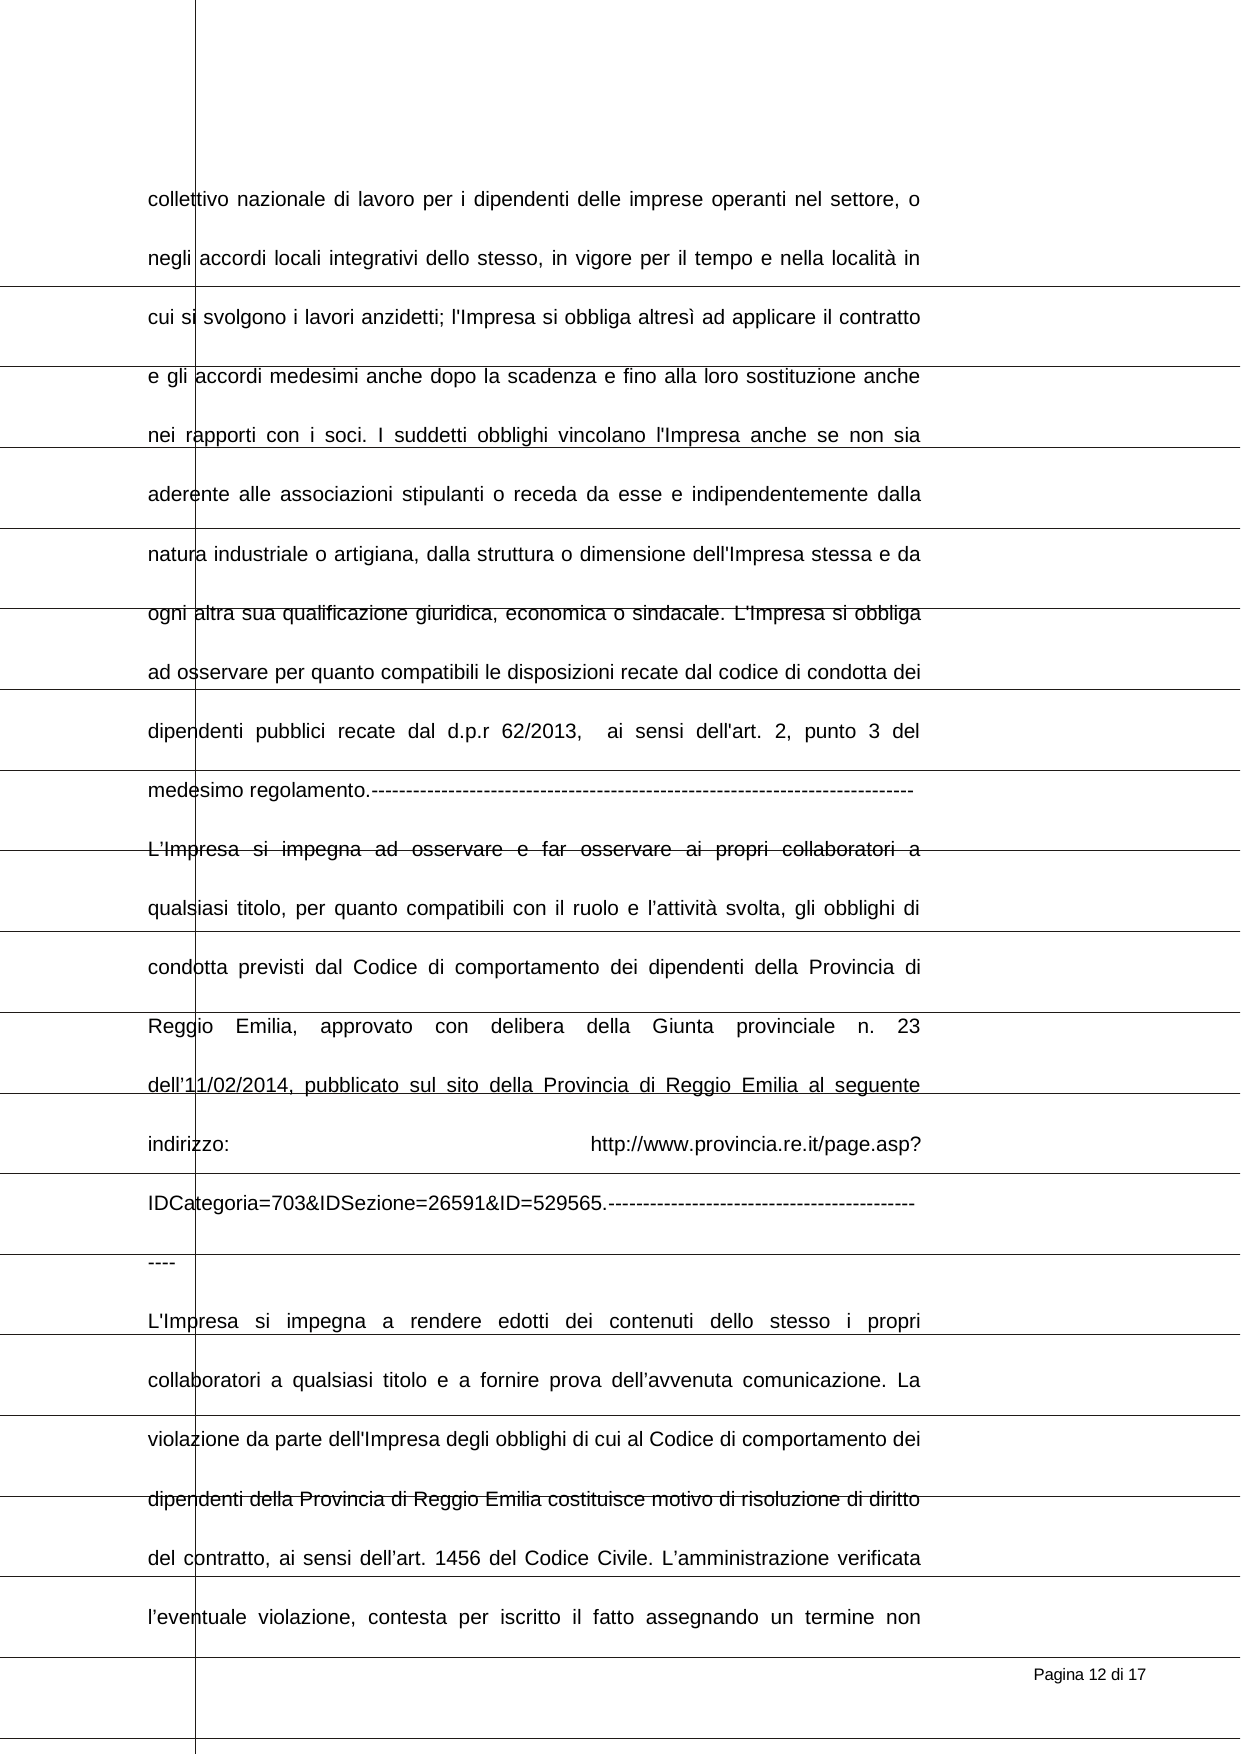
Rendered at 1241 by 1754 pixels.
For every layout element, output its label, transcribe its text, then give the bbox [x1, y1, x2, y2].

list L'Impresa si impegna a rendere edotti dei contenuti dello stesso i propri collaboratori a qualsiasi titolo e a fornire prova dell’avvenuta comunicazione. La violazione da parte dell'Impresa degli obblighi di cui al Codice di comportamento dei dipendenti della Provincia di Reggio Emilia costituisce motivo di risoluzione di diritto del contratto, ai sensi dell’art. 1456 del Codice Civile. L’amministrazione verificata l’eventuale violazione, contesta per iscritto il fatto assegnando un termine non [148, 1282, 921, 1636]
list L’Impresa si impegna ad osservare e far osservare ai propri collaboratori a qualsiasi titolo, per quanto compatibili con il ruolo e l’attività svolta, gli obblighi di condotta previsti dal Codice di comportamento dei dipendenti della Provincia di Reggio Emilia, approvato con delibera della Giunta provinciale n. 23 dell’11/02/2014, pubblicato sul sito della Provincia di Reggio Emilia al seguente indirizzo: http://www.provincia.re.it/page.asp?IDCategoria=703&IDSezione=26591&ID=529565.------------------------------------------------ [148, 809, 921, 1282]
list collettivo nazionale di lavoro per i dipendenti delle imprese operanti nel settore, o negli accordi locali integrativi dello stesso, in vigore per il tempo e nella località in cui si svolgono i lavori anzidetti; l'Impresa si obbliga altresì ad applicare il contratto e gli accordi medesimi anche dopo la scadenza e fino alla loro sostituzione anche nei rapporti con i soci. I suddetti obblighi vincolano l'Impresa anche se non sia aderente alle associazioni stipulanti o receda da esse e indipendentemente dalla natura industriale o artigiana, dalla struttura o dimensione dell'Impresa stessa e da ogni altra sua qualificazione giuridica, economica o sindacale. L'Impresa si obbliga ad osservare per quanto compatibili le disposizioni recate dal codice di condotta dei dipendenti pubblici recate dal d.p.r 62/2013, ai sensi dell'art. 2, punto 3 del medesimo regolamento. [148, 159, 921, 809]
